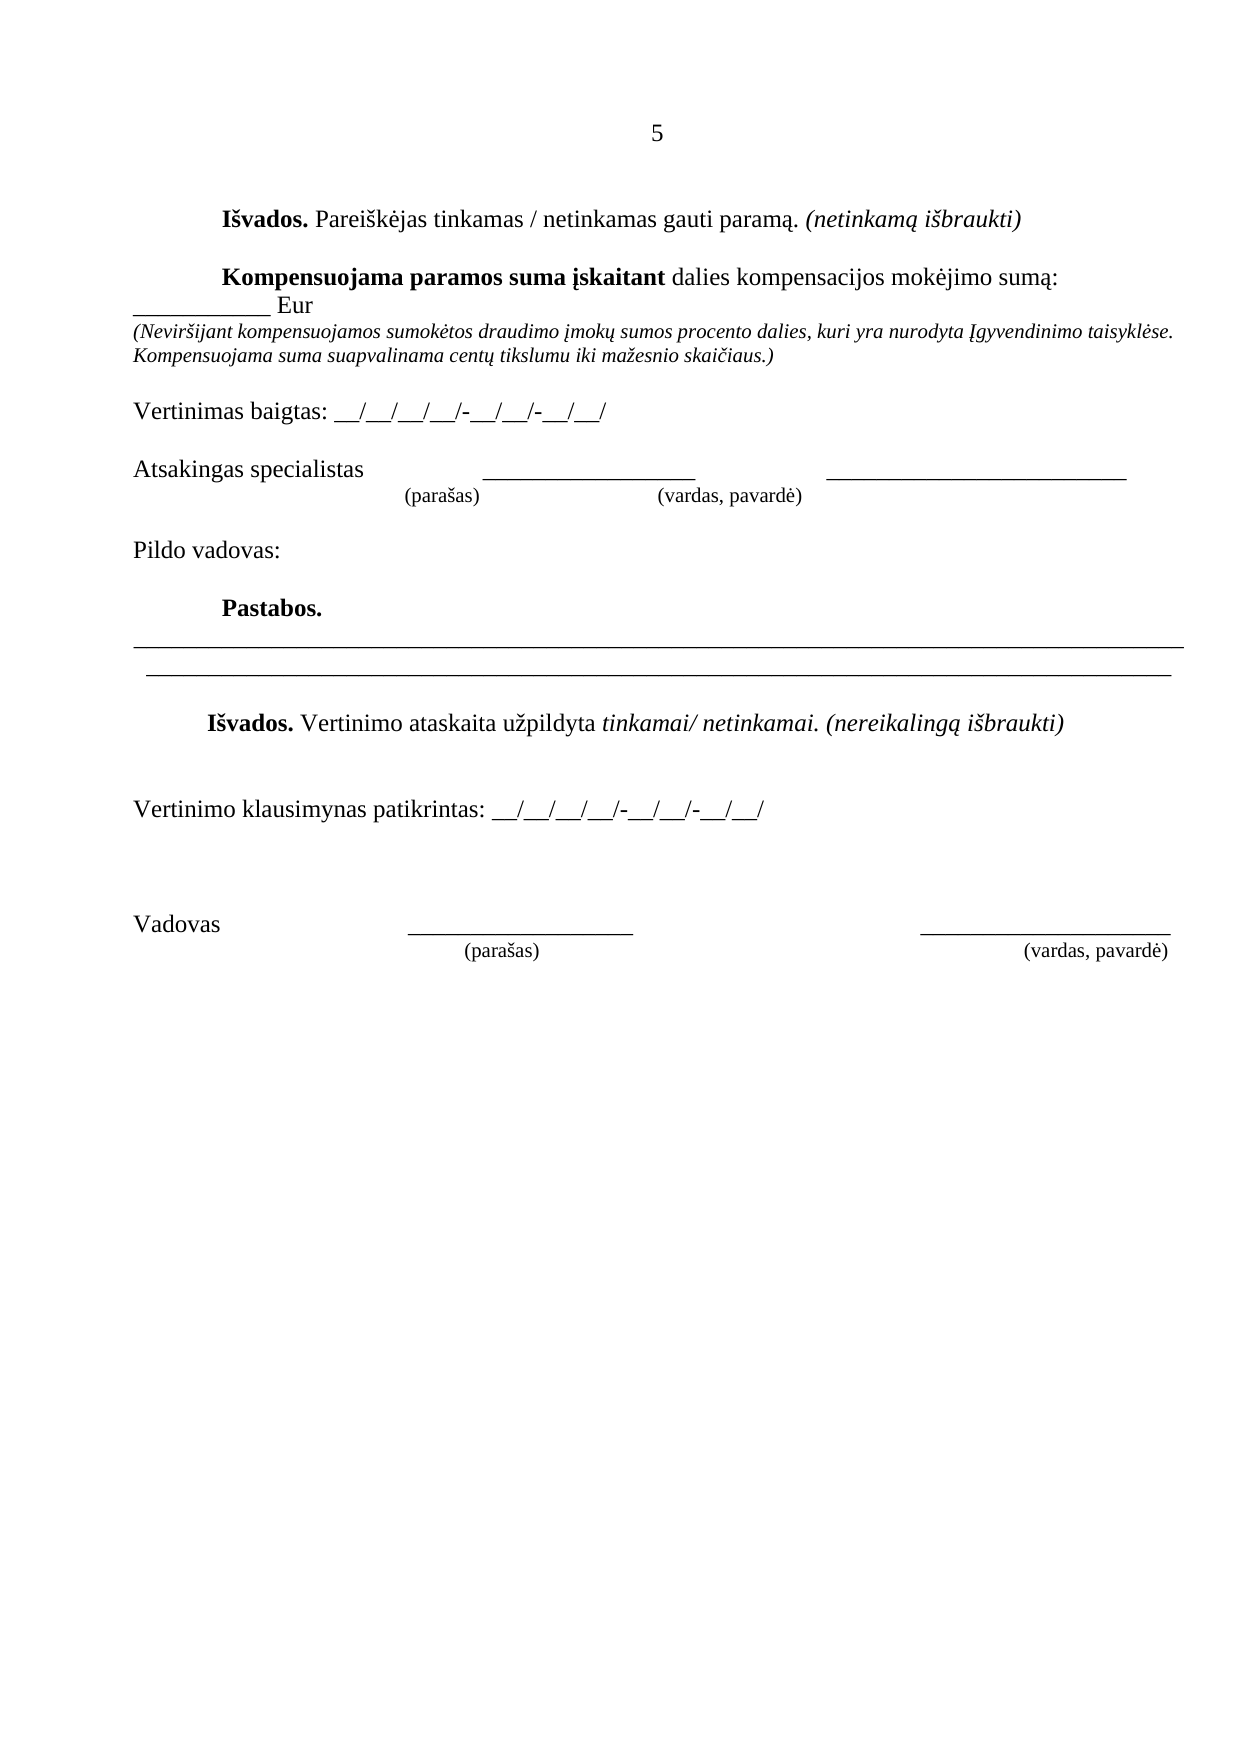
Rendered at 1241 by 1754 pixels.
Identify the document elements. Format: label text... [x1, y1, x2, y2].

text Vadovas __________________ ____________________ [133, 909, 1181, 938]
text __________________________________________________________________________________ [133, 648, 1184, 679]
text ____________________________________________________________________________________ [133, 622, 1184, 647]
text (Neviršijant kompensuojamos sumokėtos draudimo įmokų sumos procento dalies, kuri yra nurodyta Įgyvendinimo taisyklėse. Kompensuojama suma suapvalinama centų tikslumu iki mažesnio skaičiaus.) [133, 319, 1184, 367]
text Pastabos. [133, 593, 1181, 622]
text Išvados. Pareiškėjas tinkamas / netinkamas gauti paramą. (netinkamą išbraukti) [133, 204, 1184, 233]
text Vertinimas baigtas: __/__/__/__/-__/__/-__/__/ [133, 396, 1162, 425]
text Pildo vadovas: [133, 535, 1181, 564]
text Atsakingas specialistas _________________ ________________________ [133, 454, 1184, 482]
text Kompensuojama paramos suma įskaitant dalies kompensacijos mokėjimo sumą: ___________ Eur [133, 262, 1184, 319]
text (parašas) (vardas, pavardė) [133, 938, 1181, 962]
text Išvados. Vertinimo ataskaita užpildyta tinkamai/ netinkamai. (nereikalingą išbraukti) [133, 708, 1181, 737]
text Vertinimo klausimynas patikrintas: __/__/__/__/-__/__/-__/__/ [133, 794, 1162, 823]
text (parašas) (vardas, pavardė) [133, 482, 1162, 507]
